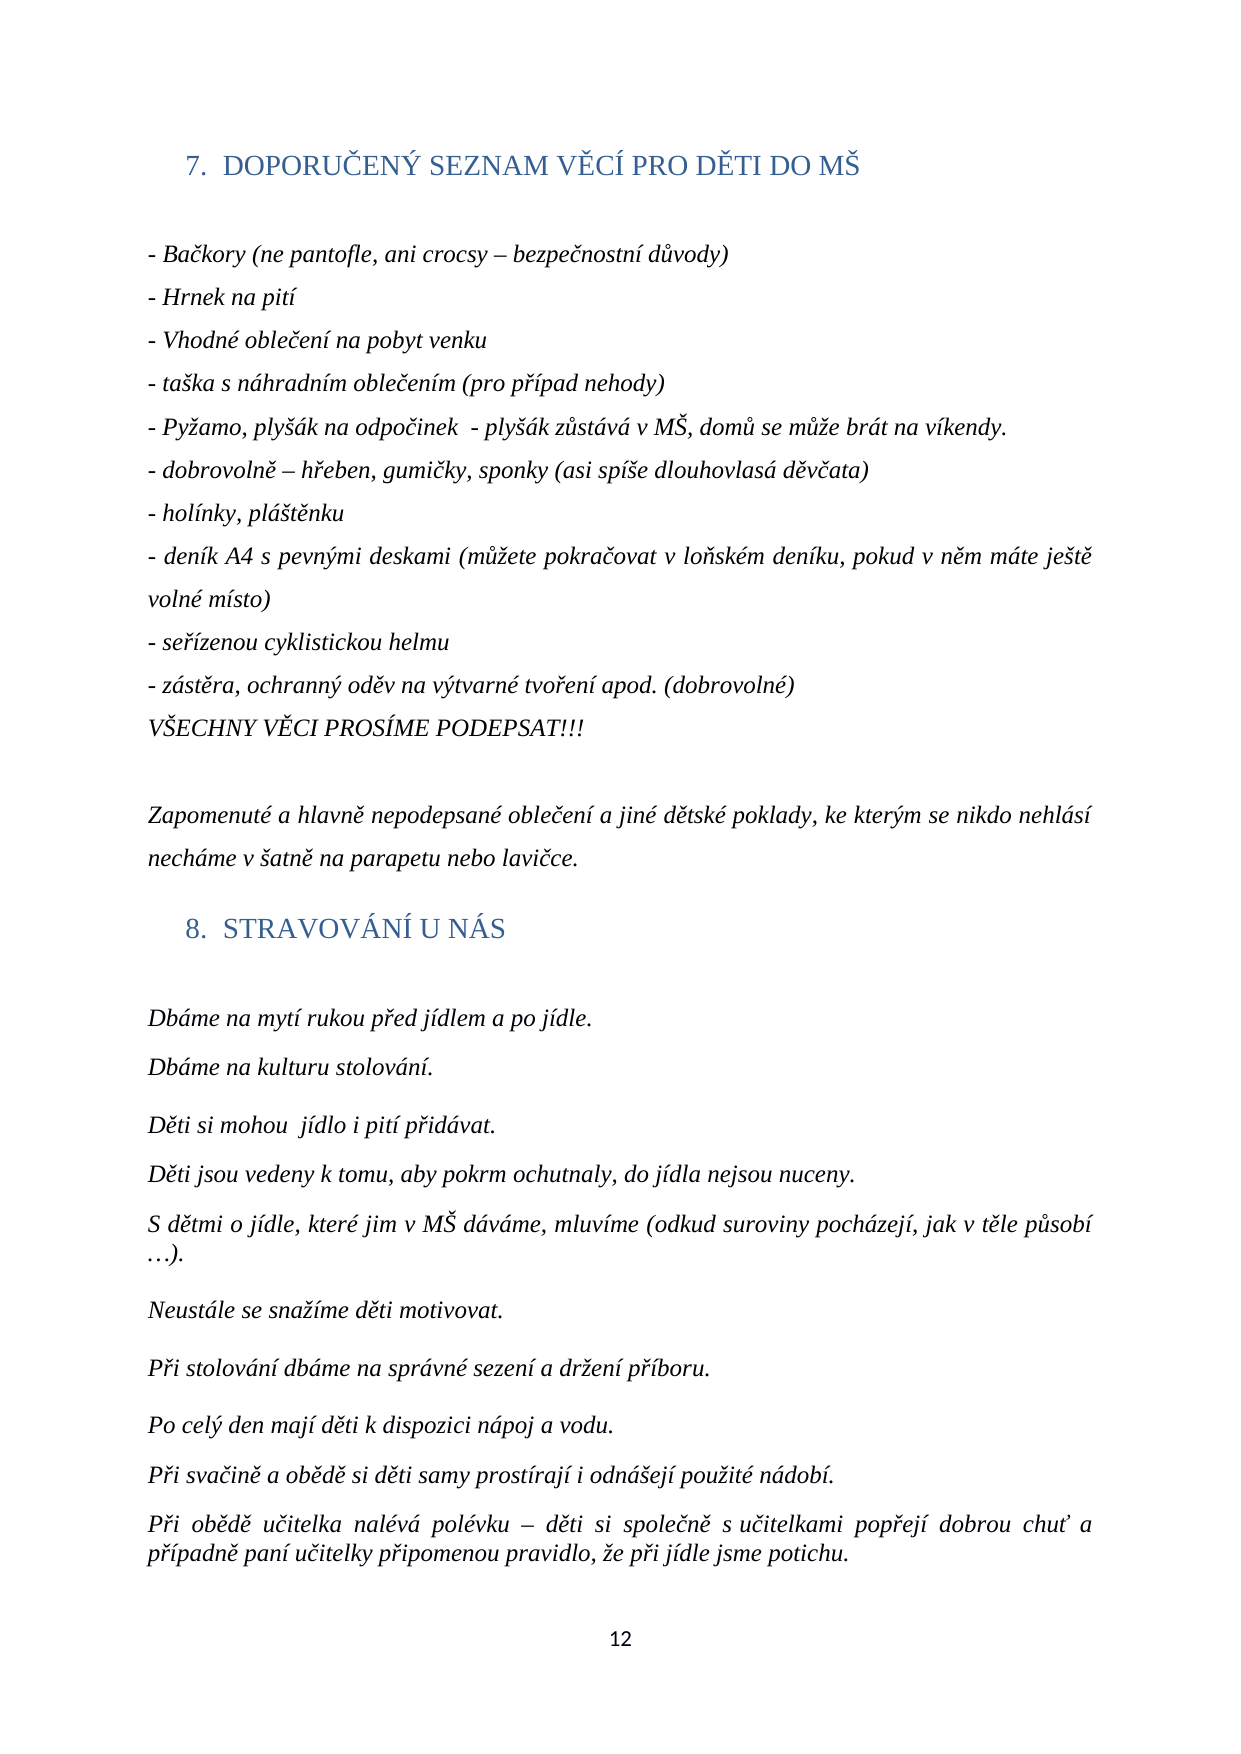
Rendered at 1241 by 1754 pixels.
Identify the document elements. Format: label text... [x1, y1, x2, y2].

text - Vhodné oblečení na pobyt venku [148, 325, 1093, 354]
text Dbáme na kulturu stolování. [148, 1052, 1093, 1081]
text Při stolování dbáme na správné sezení a držení příboru. [148, 1353, 1093, 1381]
subtitle STRAVOVÁNÍ U NÁS [185, 911, 1093, 944]
text Děti si mohou jídlo i pití přidávat. [148, 1110, 1093, 1138]
text VŠECHNY VĚCI PROSÍME PODEPSAT!!! [148, 713, 1093, 742]
text Při obědě učitelka nalévá polévku – děti si společně s učitelkami popřejí dobrou chuť a případně paní učitelky připomenou pravidlo, že při jídle jsme potichu. [148, 1509, 1093, 1567]
text - taška s náhradním oblečením (pro případ nehody) [148, 368, 1093, 397]
text - holínky, pláštěnku [148, 498, 1093, 527]
text Děti jsou vedeny k tomu, aby pokrm ochutnaly, do jídla nejsou nuceny. [148, 1159, 1093, 1188]
subtitle DOPORUČENÝ SEZNAM VĚCÍ PRO DĚTI DO MŠ [185, 148, 1093, 181]
text Při svačině a obědě si děti samy prostírají i odnášejí použité nádobí. [148, 1460, 1093, 1488]
text - Bačkory (ne pantofle, ani crocsy – bezpečnostní důvody) [148, 239, 1093, 268]
text - seřízenou cyklistickou helmu [148, 627, 1093, 656]
text Po celý den mají děti k dispozici nápoj a vodu. [148, 1410, 1093, 1439]
text Neustále se snažíme děti motivovat. [148, 1295, 1093, 1324]
text - deník A4 s pevnými deskami (můžete pokračovat v loňském deníku, pokud v něm máte ještě volné místo) [148, 541, 1093, 613]
text Zapomenuté a hlavně nepodepsané oblečení a jiné dětské poklady, ke kterým se nikdo nehlásí necháme v šatně na parapetu nebo lavičce. [148, 800, 1093, 872]
text - zástěra, ochranný oděv na výtvarné tvoření apod. (dobrovolné) [148, 670, 1093, 699]
text - dobrovolně – hřeben, gumičky, sponky (asi spíše dlouhovlasá děvčata) [148, 455, 1093, 483]
text - Hrnek na pití [148, 282, 1093, 311]
text Dbáme na mytí rukou před jídlem a po jídle. [148, 1003, 1093, 1031]
text - Pyžamo, plyšák na odpočinek - plyšák zůstává v MŠ, domů se může brát na víkendy. [148, 412, 1093, 440]
text S dětmi o jídle, které jim v MŠ dáváme, mluvíme (odkud suroviny pocházejí, jak v těle působí …). [148, 1209, 1093, 1266]
